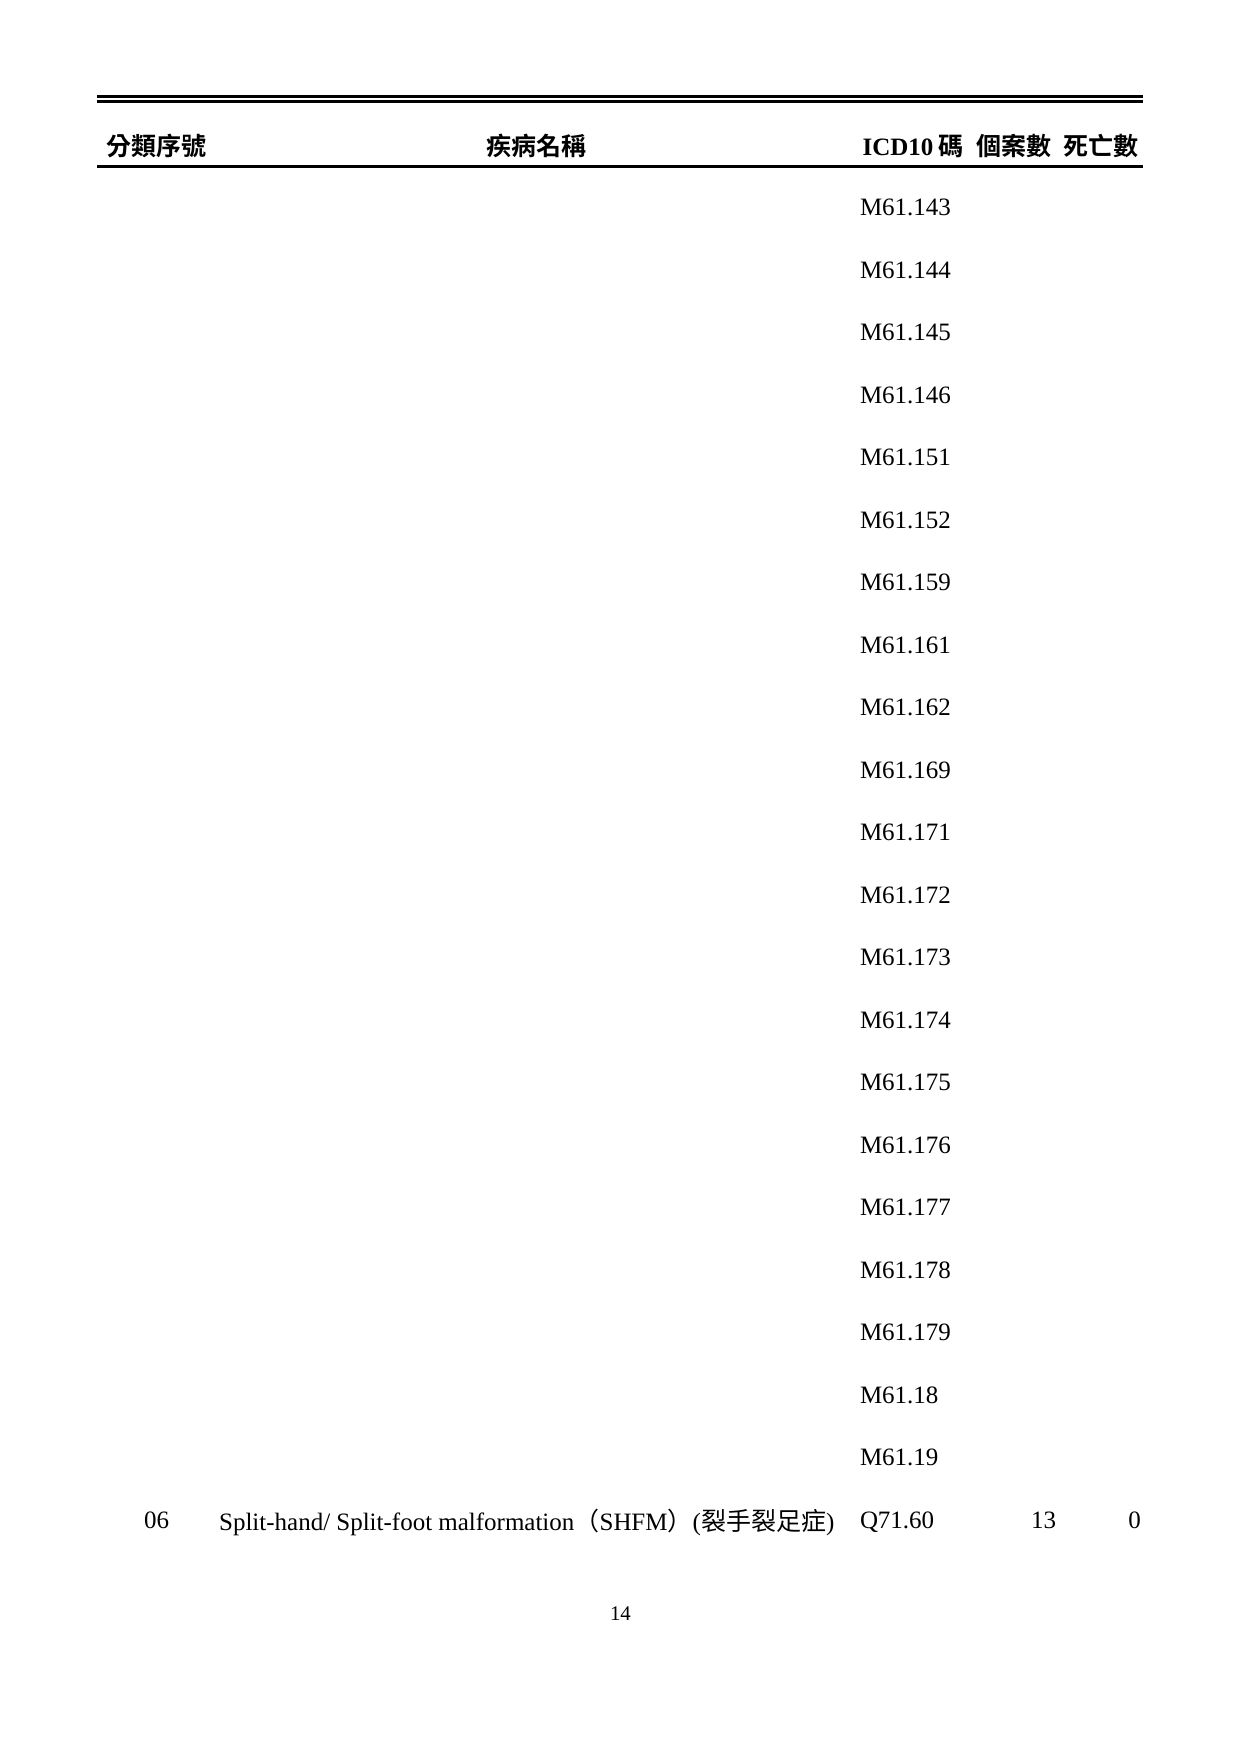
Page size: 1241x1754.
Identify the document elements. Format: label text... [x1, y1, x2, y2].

table_header 分類序號 [97, 103, 216, 165]
table_cell M61.143 M61.144 M61.145 M61.146 M61.151 M61.152 M61.159 M61.161 M61.162 M61.169 M61.171 M61.172 M61.173 M61.174 M61.175 M61.176 M61.177 M61.178 M61.179 M61.18 M61.19 [857, 168, 969, 1478]
table_cell [97, 168, 216, 1478]
table_cell 06 [97, 1478, 216, 1540]
table_cell [969, 168, 1058, 1478]
table_header ICD10碼 [857, 103, 969, 165]
table_cell [216, 168, 857, 1478]
table_cell Split-hand/ Split-foot malformation（SHFM）(裂手裂足症) [216, 1478, 857, 1540]
table_header 個案數 [969, 103, 1058, 165]
table_cell Q71.60 [857, 1478, 969, 1540]
table_cell 13 [969, 1478, 1058, 1540]
table_header 疾病名稱 [216, 103, 857, 165]
table_cell 0 [1059, 1478, 1143, 1540]
table_cell [1059, 168, 1143, 1478]
table_header 死亡數 [1059, 103, 1143, 165]
